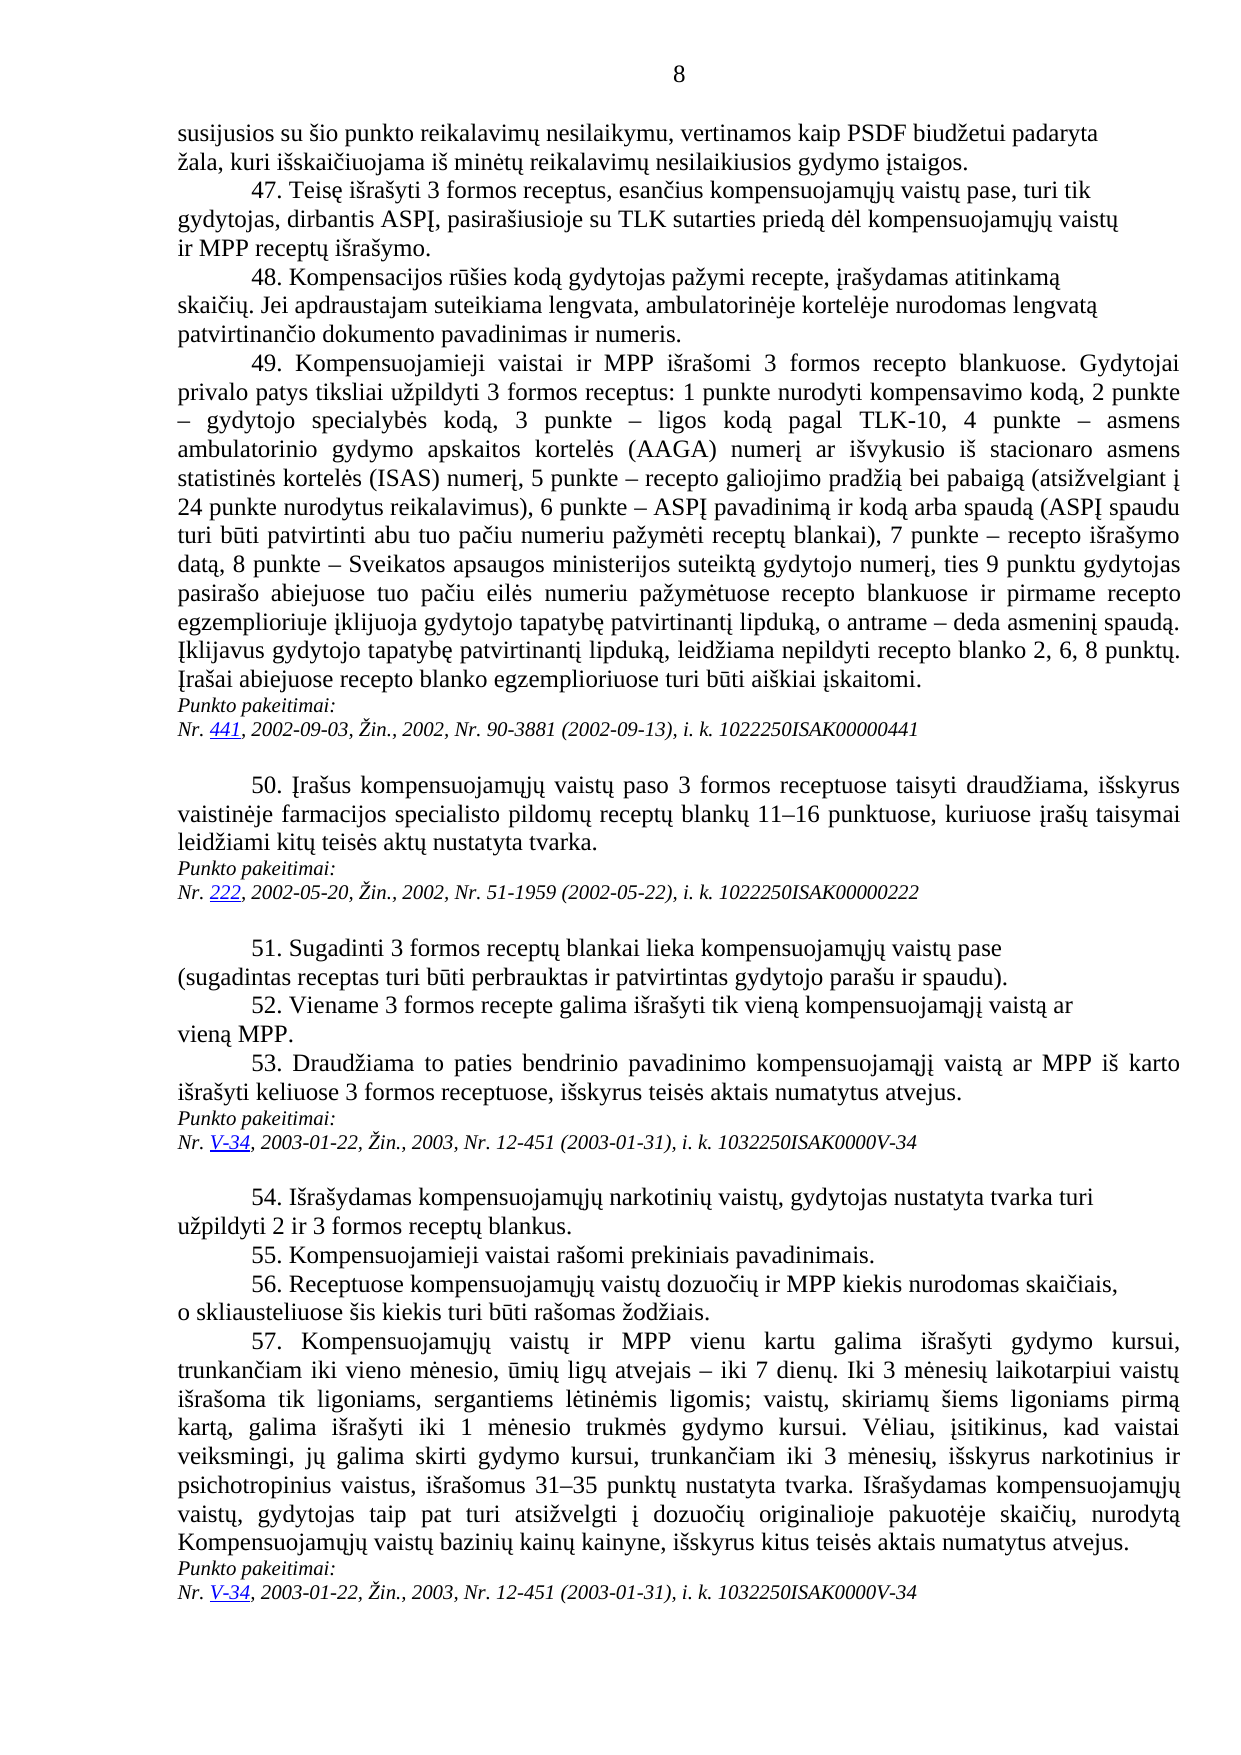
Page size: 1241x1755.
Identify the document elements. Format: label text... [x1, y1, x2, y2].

text 49. Kompensuojamieji vaistai ir MPP išrašomi 3 formos recepto blankuose. Gydytojai privalo patys tiksliai užpildyti 3 formos receptus: 1 punkte nurodyti kompensavimo kodą, 2 punkte – gydytojo specialybės kodą, 3 punkte – ligos kodą pagal TLK-10, 4 punkte – asmens ambulatorinio gydymo apskaitos kortelės (AAGA) numerį ar išvykusio iš stacionaro asmens statistinės kortelės (ISAS) numerį, 5 punkte – recepto galiojimo pradžią bei pabaigą (atsižvelgiant į 24 punkte nurodytus reikalavimus), 6 punkte – ASPĮ pavadinimą ir kodą arba spaudą (ASPĮ spaudu turi būti patvirtinti abu tuo pačiu numeriu pažymėti receptų blankai), 7 punkte – recepto išrašymo datą, 8 punkte – Sveikatos apsaugos ministerijos suteiktą gydytojo numerį, ties 9 punktu gydytojas pasirašo abiejuose tuo pačiu eilės numeriu pažymėtuose recepto blankuose ir pirmame recepto egzemplioriuje įklijuoja gydytojo tapatybę patvirtinantį lipduką, o antrame – deda asmeninį spaudą. Įklijavus gydytojo tapatybę patvirtinantį lipduką, leidžiama nepildyti recepto blanko 2, 6, 8 punktų. Įrašai abiejuose recepto blanko egzemplioriuose turi būti aiškiai įskaitomi. [177, 348, 1181, 693]
text Punkto pakeitimai: [177, 856, 1181, 880]
text 47. Teisę išrašyti 3 formos receptus, esančius kompensuojamųjų vaistų pase, turi tik gydytojas, dirbantis ASPĮ, pasirašiusioje su TLK sutarties priedą dėl kompensuojamųjų vaistų ir MPP receptų išrašymo. [177, 176, 1122, 262]
text 50. Įrašus kompensuojamųjų vaistų paso 3 formos receptuose taisyti draudžiama, išskyrus vaistinėje farmacijos specialisto pildomų receptų blankų 11–16 punktuose, kuriuose įrašų taisymai leidžiami kitų teisės aktų nustatyta tvarka. [177, 770, 1181, 856]
text 48. Kompensacijos rūšies kodą gydytojas pažymi recepte, įrašydamas atitinkamą skaičių. Jei apdraustajam suteikiama lengvata, ambulatorinėje kortelėje nurodomas lengvatą patvirtinančio dokumento pavadinimas ir numeris. [177, 262, 1122, 348]
text Nr. V-34, 2003-01-22, Žin., 2003, Nr. 12-451 (2003-01-31), i. k. 1032250ISAK0000V-34 [177, 1580, 1181, 1604]
text 51. Sugadinti 3 formos receptų blankai lieka kompensuojamųjų vaistų pase (sugadintas receptas turi būti perbrauktas ir patvirtintas gydytojo parašu ir spaudu). [177, 933, 1122, 991]
text Punkto pakeitimai: [177, 693, 1181, 717]
text susijusios su šio punkto reikalavimų nesilaikymu, vertinamos kaip PSDF biudžetui padaryta žala, kuri išskaičiuojama iš minėtų reikalavimų nesilaikiusios gydymo įstaigos. [177, 118, 1122, 176]
text 55. Kompensuojamieji vaistai rašomi prekiniais pavadinimais. [177, 1240, 1122, 1269]
text Nr. 441, 2002-09-03, Žin., 2002, Nr. 90-3881 (2002-09-13), i. k. 1022250ISAK00000441 [177, 717, 1181, 741]
text Nr. V-34, 2003-01-22, Žin., 2003, Nr. 12-451 (2003-01-31), i. k. 1032250ISAK0000V-34 [177, 1130, 1181, 1154]
text Nr. 222, 2002-05-20, Žin., 2002, Nr. 51-1959 (2002-05-22), i. k. 1022250ISAK00000222 [177, 880, 1181, 904]
text 57. Kompensuojamųjų vaistų ir MPP vienu kartu galima išrašyti gydymo kursui, trunkančiam iki vieno mėnesio, ūmių ligų atvejais – iki 7 dienų. Iki 3 mėnesių laikotarpiui vaistų išrašoma tik ligoniams, sergantiems lėtinėmis ligomis; vaistų, skiriamų šiems ligoniams pirmą kartą, galima išrašyti iki 1 mėnesio trukmės gydymo kursui. Vėliau, įsitikinus, kad vaistai veiksmingi, jų galima skirti gydymo kursui, trunkančiam iki 3 mėnesių, išskyrus narkotinius ir psichotropinius vaistus, išrašomus 31–35 punktų nustatyta tvarka. Išrašydamas kompensuojamųjų vaistų, gydytojas taip pat turi atsižvelgti į dozuočių originalioje pakuotėje skaičių, nurodytą Kompensuojamųjų vaistų bazinių kainų kainyne, išskyrus kitus teisės aktais numatytus atvejus. [177, 1326, 1181, 1556]
text Punkto pakeitimai: [177, 1106, 1181, 1130]
text Punkto pakeitimai: [177, 1556, 1181, 1580]
text 56. Receptuose kompensuojamųjų vaistų dozuočių ir MPP kiekis nurodomas skaičiais, o skliausteliuose šis kiekis turi būti rašomas žodžiais. [177, 1269, 1122, 1326]
text 53. Draudžiama to paties bendrinio pavadinimo kompensuojamąjį vaistą ar MPP iš karto išrašyti keliuose 3 formos receptuose, išskyrus teisės aktais numatytus atvejus. [177, 1048, 1181, 1106]
text 52. Viename 3 formos recepte galima išrašyti tik vieną kompensuojamąjį vaistą ar vieną MPP. [177, 991, 1122, 1048]
text 54. Išrašydamas kompensuojamųjų narkotinių vaistų, gydytojas nustatyta tvarka turi užpildyti 2 ir 3 formos receptų blankus. [177, 1182, 1122, 1240]
